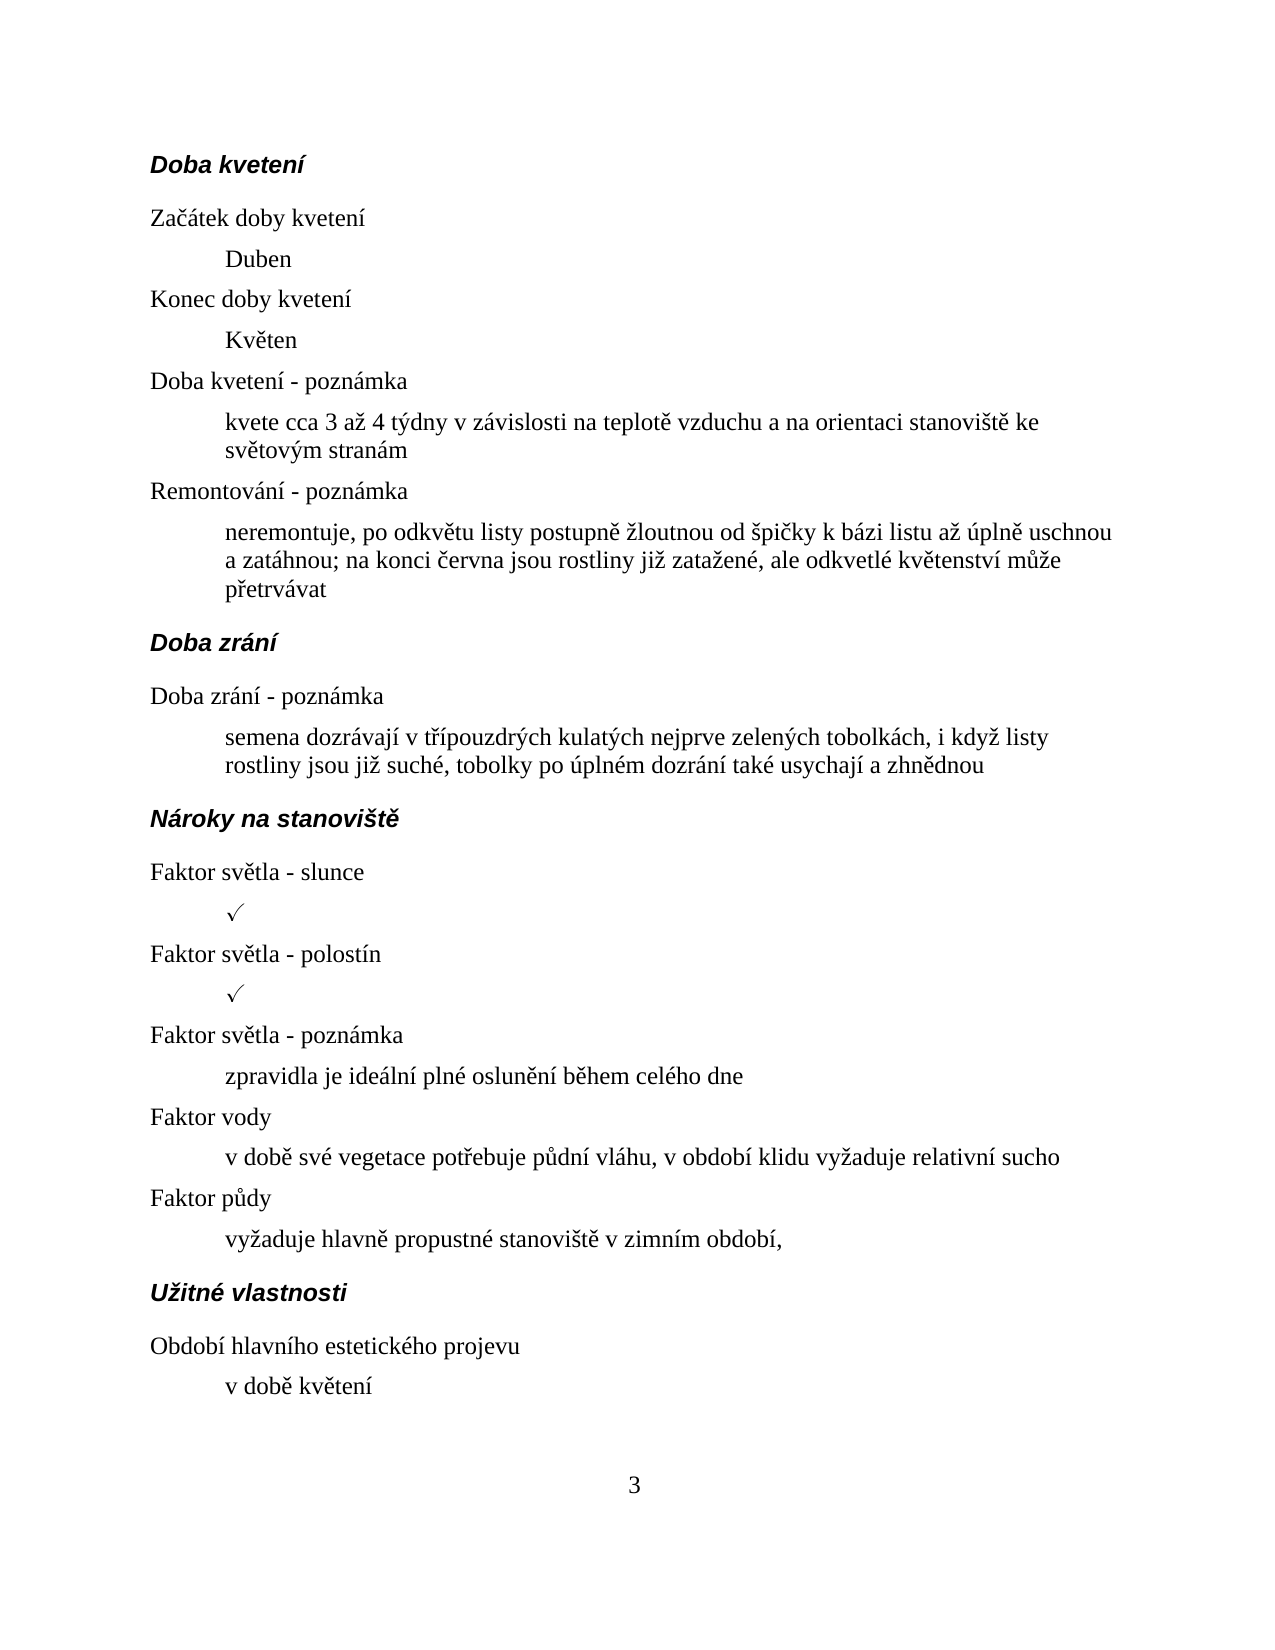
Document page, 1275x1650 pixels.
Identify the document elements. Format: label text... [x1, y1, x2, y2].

text Faktor vody [150, 1102, 1125, 1131]
text ✓ [225, 979, 1125, 1008]
text neremontuje, po odkvětu listy postupně žloutnou od špičky k bázi listu až úplně uschnou a zatáhnou; na konci června jsou rostliny již zatažené, ale odkvetlé květenství může přetrvávat [225, 517, 1125, 603]
text zpravidla je ideální plné oslunění během celého dne [225, 1061, 1125, 1090]
text Remontování - poznámka [150, 476, 1125, 505]
text v době květení [225, 1371, 1125, 1400]
text ✓ [225, 898, 1125, 927]
text Doba kvetení - poznámka [150, 366, 1125, 395]
text Květen [225, 325, 1125, 354]
text Konec doby kvetení [150, 284, 1125, 313]
text kvete cca 3 až 4 týdny v závislosti na teplotě vzduchu a na orientaci stanoviště ke světovým stranám [225, 407, 1125, 464]
text Faktor půdy [150, 1183, 1125, 1212]
subtitle Doba zrání [150, 628, 1125, 657]
text Faktor světla - slunce [150, 857, 1125, 886]
text vyžaduje hlavně propustné stanoviště v zimním období, [225, 1224, 1125, 1253]
text Duben [225, 244, 1125, 272]
subtitle Doba kvetení [150, 150, 1125, 178]
text Doba zrání - poznámka [150, 681, 1125, 710]
text v době své vegetace potřebuje půdní vláhu, v období klidu vyžaduje relativní sucho [225, 1142, 1125, 1171]
text Faktor světla - polostín [150, 939, 1125, 968]
text Období hlavního estetického projevu [150, 1331, 1125, 1359]
subtitle Nároky na stanoviště [150, 804, 1125, 833]
subtitle Užitné vlastnosti [150, 1278, 1125, 1306]
text semena dozrávají v třípouzdrých kulatých nejprve zelených tobolkách, i když listy rostliny jsou již suché, tobolky po úplném dozrání také usychají a zhnědnou [225, 722, 1125, 779]
text Faktor světla - poznámka [150, 1020, 1125, 1049]
text Začátek doby kvetení [150, 203, 1125, 232]
